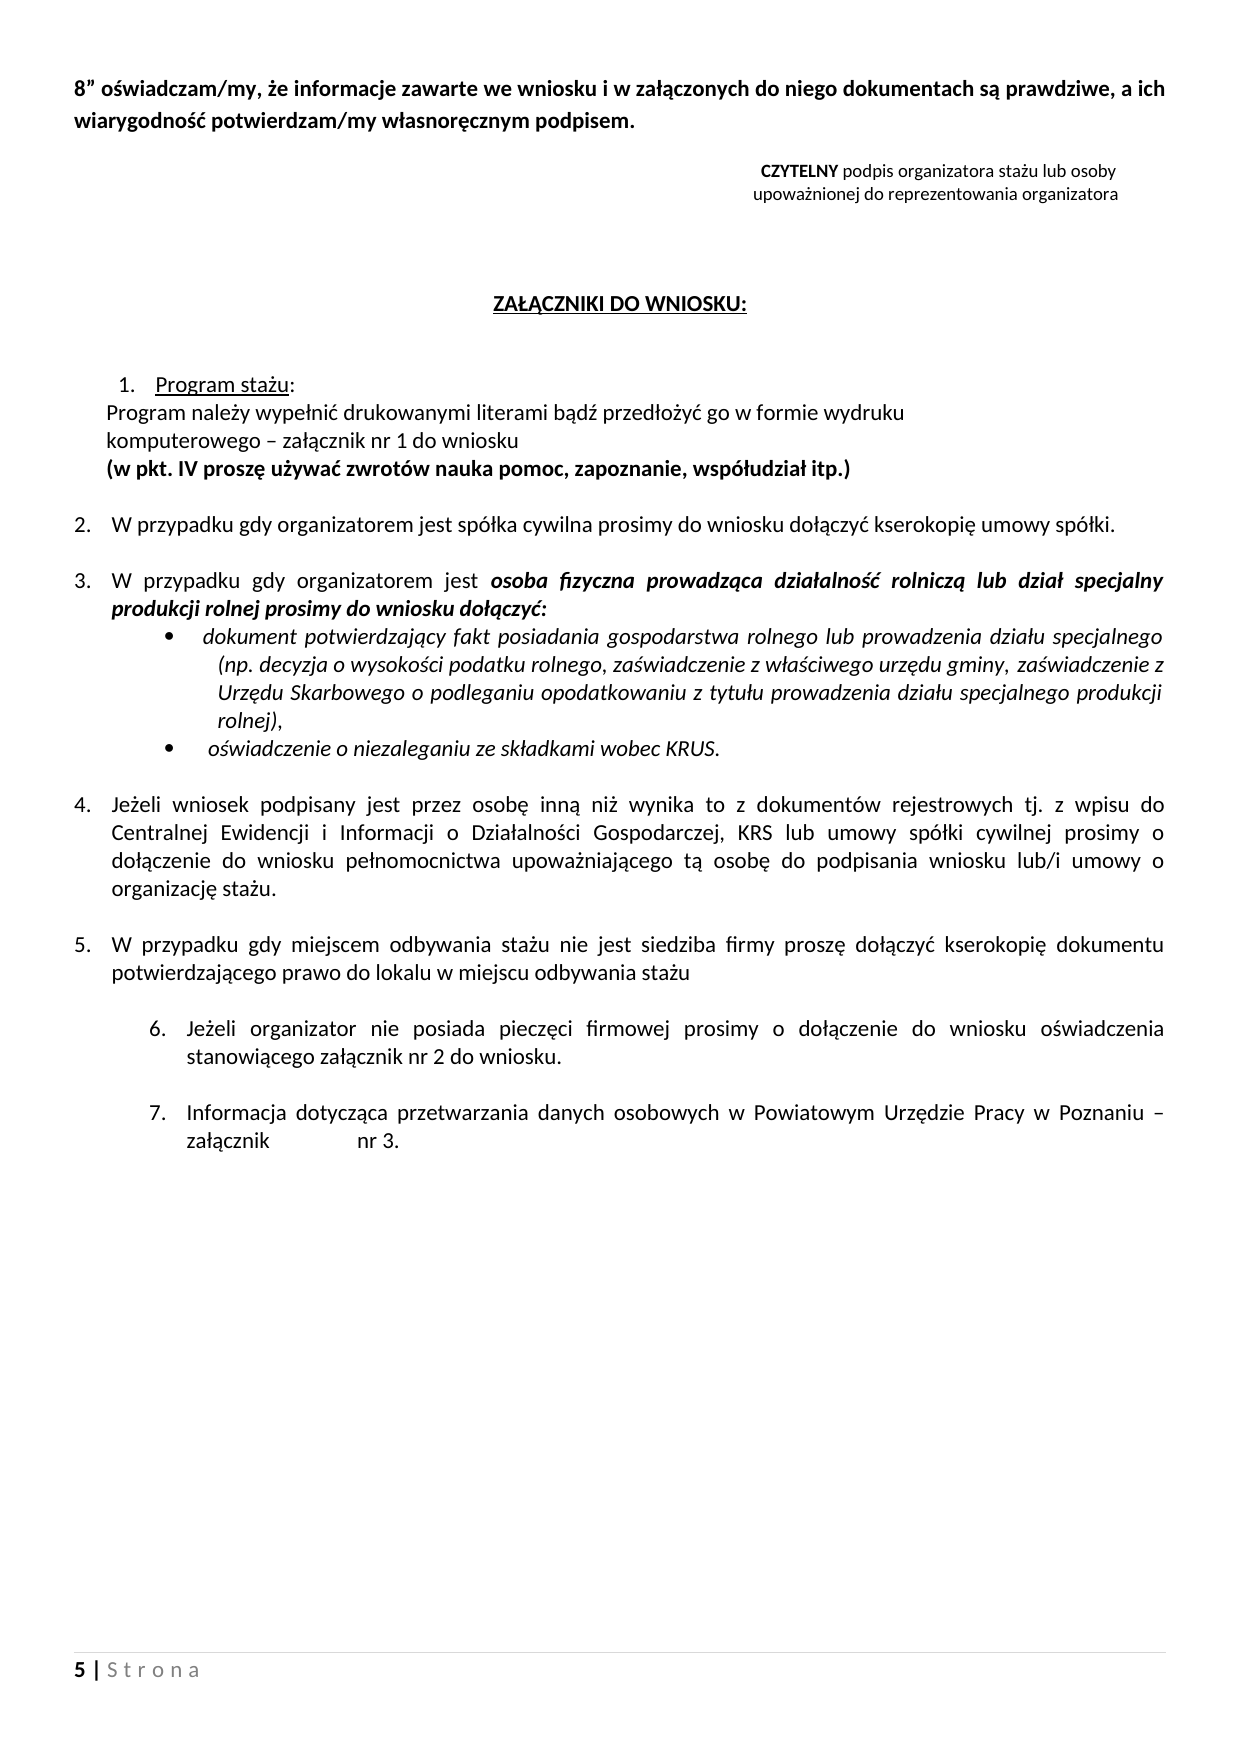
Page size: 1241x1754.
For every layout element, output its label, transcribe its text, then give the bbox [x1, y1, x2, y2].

list Jeżeli wniosek podpisany jest przez osobę inną niż wynika to z dokumentów rejestrowych tj. z wpisu do Centralnej Ewidencji i Informacji o Działalności Gospodarczej, KRS lub umowy spółki cywilnej prosimy o dołączenie do wniosku pełnomocnictwa upoważniającego tą osobę do podpisania wniosku lub/i umowy o organizację stażu. [74, 790, 1166, 902]
text CZYTELNY podpis organizatora stażu lub osoby [664, 159, 1166, 182]
text 8” oświadczam/my, że informacje zawarte we wniosku i w załączonych do niego dokumentach są prawdziwe, a ich wiarygodność potwierdzam/my własnoręcznym podpisem. [74, 74, 1166, 134]
text (w pkt. IV proszę używać zwrotów nauka pomoc, zapoznanie, współudział itp.) [80, 454, 1166, 482]
list Program stażu: [118, 370, 1166, 398]
list Informacja dotycząca przetwarzania danych osobowych w Powiatowym Urzędzie Pracy w Poznaniu – załącznik nr 3. [149, 1098, 1166, 1154]
text upoważnionej do reprezentowania organizatora [664, 182, 1166, 205]
text ZAŁĄCZNIKI DO WNIOSKU: [74, 289, 1166, 317]
list W przypadku gdy organizatorem jest spółka cywilna prosimy do wniosku dołączyć kserokopię umowy spółki. [74, 510, 1166, 538]
text komputerowego – załącznik nr 1 do wniosku [80, 426, 1166, 454]
list oświadczenie o niezaleganiu ze składkami wobec KRUS. [165, 734, 1166, 762]
list W przypadku gdy organizatorem jest osoba fizyczna prowadząca działalność rolniczą lub dział specjalny produkcji rolnej prosimy do wniosku dołączyć: [74, 566, 1166, 622]
list W przypadku gdy miejscem odbywania stażu nie jest siedziba firmy proszę dołączyć kserokopię dokumentu potwierdzającego prawo do lokalu w miejscu odbywania stażu [74, 930, 1166, 986]
list dokument potwierdzający fakt posiadania gospodarstwa rolnego lub prowadzenia działu specjalnego (np. decyzja o wysokości podatku rolnego, zaświadczenie z właściwego urzędu gminy, zaświadczenie z Urzędu Skarbowego o podleganiu opodatkowaniu z tytułu prowadzenia działu specjalnego produkcji rolnej), [165, 622, 1166, 734]
text Program należy wypełnić drukowanymi literami bądź przedłożyć go w formie wydruku [80, 398, 1166, 426]
list Jeżeli organizator nie posiada pieczęci firmowej prosimy o dołączenie do wniosku oświadczenia stanowiącego załącznik nr 2 do wniosku. [149, 1014, 1166, 1071]
